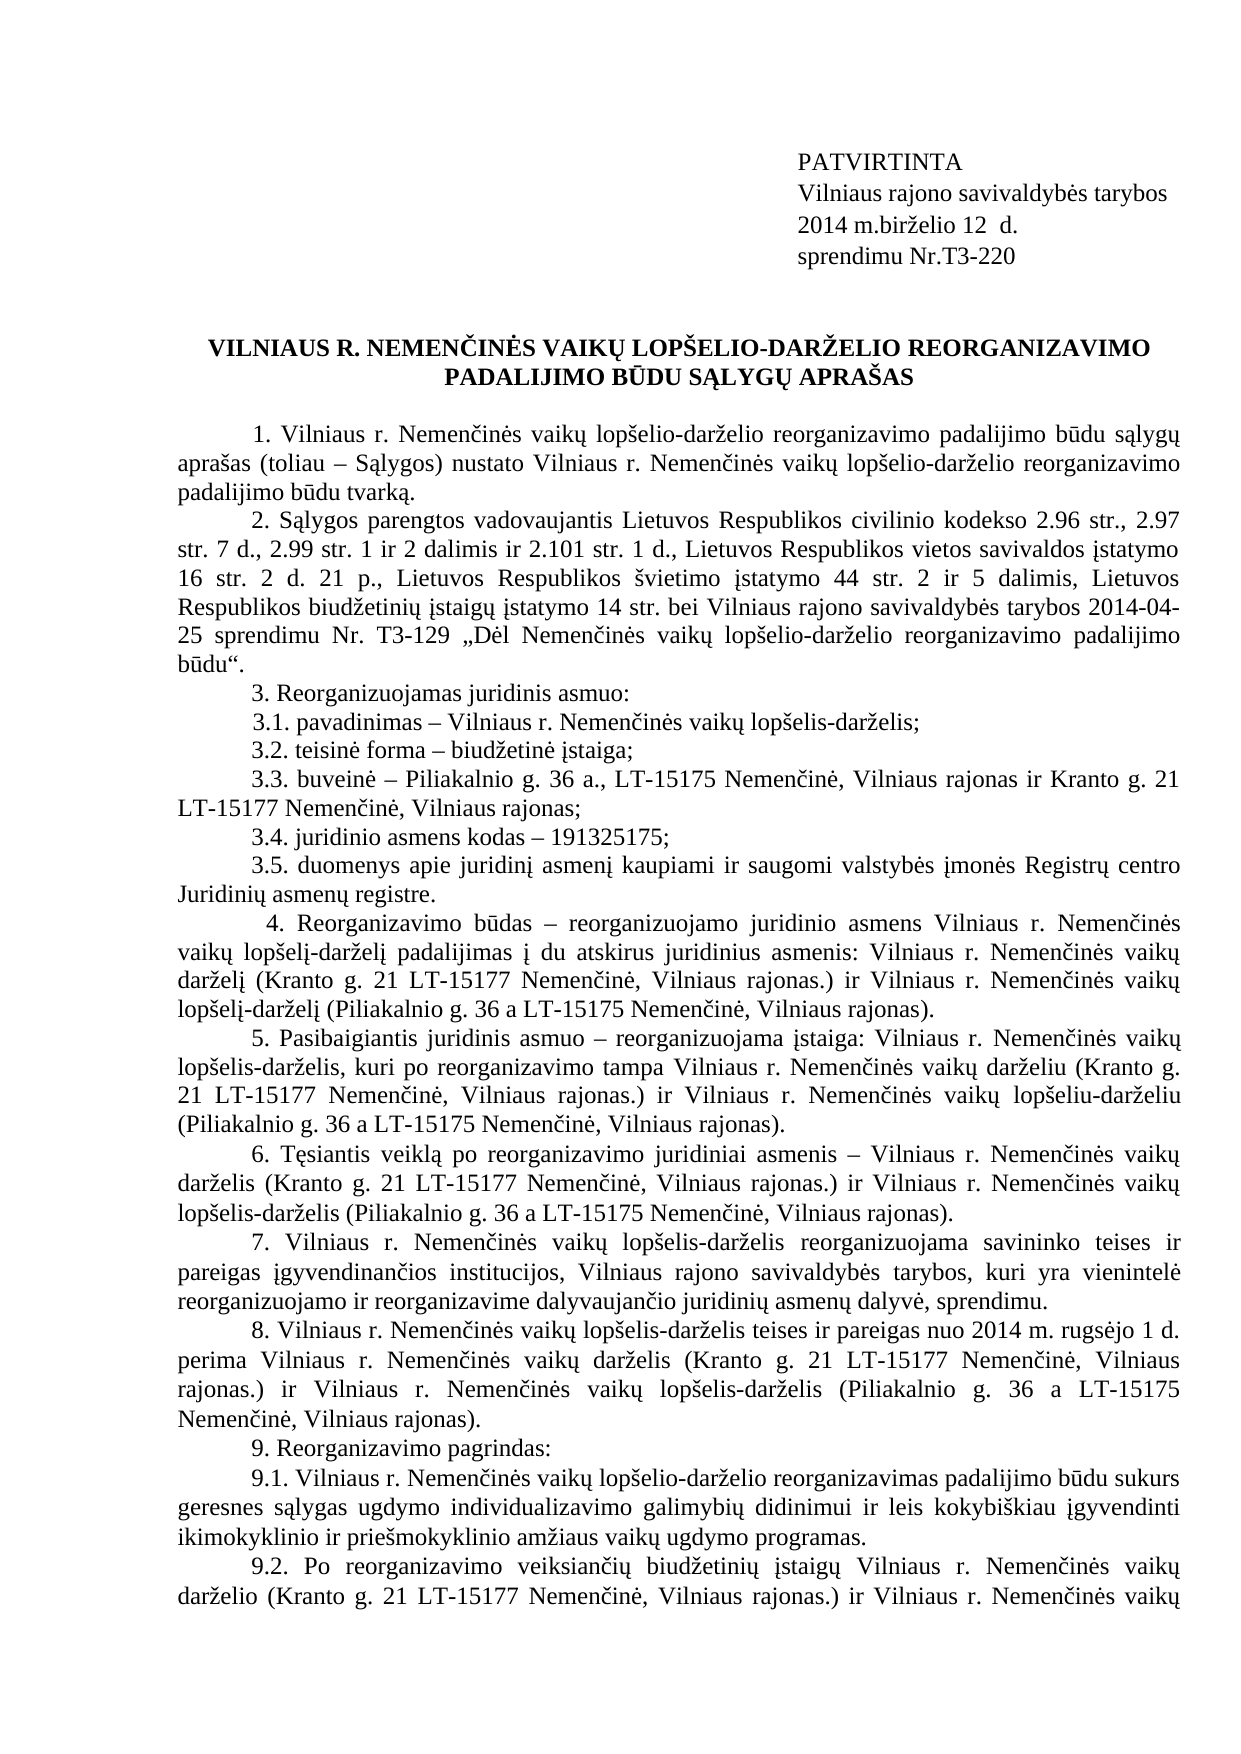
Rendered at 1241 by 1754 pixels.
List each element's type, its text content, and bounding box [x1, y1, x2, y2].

text 3.3. buveinė – Piliakalnio g. 36 a., LT-15175 Nemenčinė, Vilniaus rajonas ir Kranto g. 21 LT-15177 Nemenčinė, Vilniaus rajonas; [177, 764, 1181, 822]
text 3.5. duomenys apie juridinį asmenį kaupiami ir saugomi valstybės įmonės Registrų centro Juridinių asmenų registre. [177, 850, 1181, 908]
text 9.1. Vilniaus r. Nemenčinės vaikų lopšelio-darželio reorganizavimas padalijimo būdu sukurs geresnes sąlygas ugdymo individualizavimo galimybių didinimui ir leis kokybiškiau įgyvendinti ikimokyklinio ir priešmokyklinio amžiaus vaikų ugdymo programas. [177, 1462, 1181, 1551]
text 3.1. pavadinimas – Vilniaus r. Nemenčinės vaikų lopšelis-darželis; [177, 707, 1181, 735]
text 4. Reorganizavimo būdas – reorganizuojamo juridinio asmens Vilniaus r. Nemenčinės vaikų lopšelį-darželį padalijimas į du atskirus juridinius asmenis: Vilniaus r. Nemenčinės vaikų darželį (Kranto g. 21 LT-15177 Nemenčinė, Vilniaus rajonas.) ir Vilniaus r. Nemenčinės vaikų lopšelį-darželį (Piliakalnio g. 36 a LT-15175 Nemenčinė, Vilniaus rajonas). [177, 908, 1181, 1023]
text Vilniaus rajono savivaldybės tarybos [717, 176, 1181, 207]
text 3.4. juridinio asmens kodas – 191325175; [177, 822, 1181, 850]
text 6. Tęsiantis veiklą po reorganizavimo juridiniai asmenis – Vilniaus r. Nemenčinės vaikų darželis (Kranto g. 21 LT-15177 Nemenčinė, Vilniaus rajonas.) ir Vilniaus r. Nemenčinės vaikų lopšelis-darželis (Piliakalnio g. 36 a LT-15175 Nemenčinė, Vilniaus rajonas). [177, 1138, 1181, 1226]
text 3. Reorganizuojamas juridinis asmuo: [177, 678, 1181, 707]
text 9. Reorganizavimo pagrindas: [177, 1433, 1181, 1462]
text 1. Vilniaus r. Nemenčinės vaikų lopšelio-darželio reorganizavimo padalijimo būdu sąlygų aprašas (toliau – Sąlygos) nustato Vilniaus r. Nemenčinės vaikų lopšelio-darželio reorganizavimo padalijimo būdu tvarką. [177, 419, 1181, 505]
text 5. Pasibaigiantis juridinis asmuo – reorganizuojama įstaiga: Vilniaus r. Nemenčinės vaikų lopšelis-darželis, kuri po reorganizavimo tampa Vilniaus r. Nemenčinės vaikų darželiu (Kranto g. 21 LT-15177 Nemenčinė, Vilniaus rajonas.) ir Vilniaus r. Nemenčinės vaikų lopšeliu-darželiu (Piliakalnio g. 36 a LT-15175 Nemenčinė, Vilniaus rajonas). [177, 1023, 1181, 1138]
text 8. Vilniaus r. Nemenčinės vaikų lopšelis-darželis teises ir pareigas nuo 2014 m. rugsėjo 1 d. perima Vilniaus r. Nemenčinės vaikų darželis (Kranto g. 21 LT-15177 Nemenčinė, Vilniaus rajonas.) ir Vilniaus r. Nemenčinės vaikų lopšelis-darželis (Piliakalnio g. 36 a LT-15175 Nemenčinė, Vilniaus rajonas). [177, 1315, 1181, 1433]
text VILNIAUS R. NEMENČINĖS VAIKŲ LOPŠELIO-DARŽELIO REORGANIZAVIMO PADALIJIMO BŪDU SĄLYGŲ APRAŠAS [177, 333, 1181, 390]
text PATVIRTINTA [717, 147, 1181, 176]
text 7. Vilniaus r. Nemenčinės vaikų lopšelis-darželis reorganizuojama savininko teises ir pareigas įgyvendinančios institucijos, Vilniaus rajono savivaldybės tarybos, kuri yra vienintelė reorganizuojamo ir reorganizavime dalyvaujančio juridinių asmenų dalyvė, sprendimu. [177, 1226, 1181, 1315]
text 3.2. teisinė forma – biudžetinė įstaiga; [177, 735, 1181, 764]
text sprendimu Nr.T3-220 [662, 238, 1181, 270]
text 2014 m.birželio 12 d. [662, 207, 1181, 238]
text 9.2. Po reorganizavimo veiksiančių biudžetinių įstaigų Vilniaus r. Nemenčinės vaikų darželio (Kranto g. 21 LT-15177 Nemenčinė, Vilniaus rajonas.) ir Vilniaus r. Nemenčinės vaikų [177, 1551, 1181, 1609]
text 2. Sąlygos parengtos vadovaujantis Lietuvos Respublikos civilinio kodekso 2.96 str., 2.97 str. 7 d., 2.99 str. 1 ir 2 dalimis ir 2.101 str. 1 d., Lietuvos Respublikos vietos savivaldos įstatymo 16 str. 2 d. 21 p., Lietuvos Respublikos švietimo įstatymo 44 str. 2 ir 5 dalimis, Lietuvos Respublikos biudžetinių įstaigų įstatymo 14 str. bei Vilniaus rajono savivaldybės tarybos 2014-04-25 sprendimu Nr. T3-129 „Dėl Nemenčinės vaikų lopšelio-darželio reorganizavimo padalijimo būdu“. [177, 505, 1181, 678]
